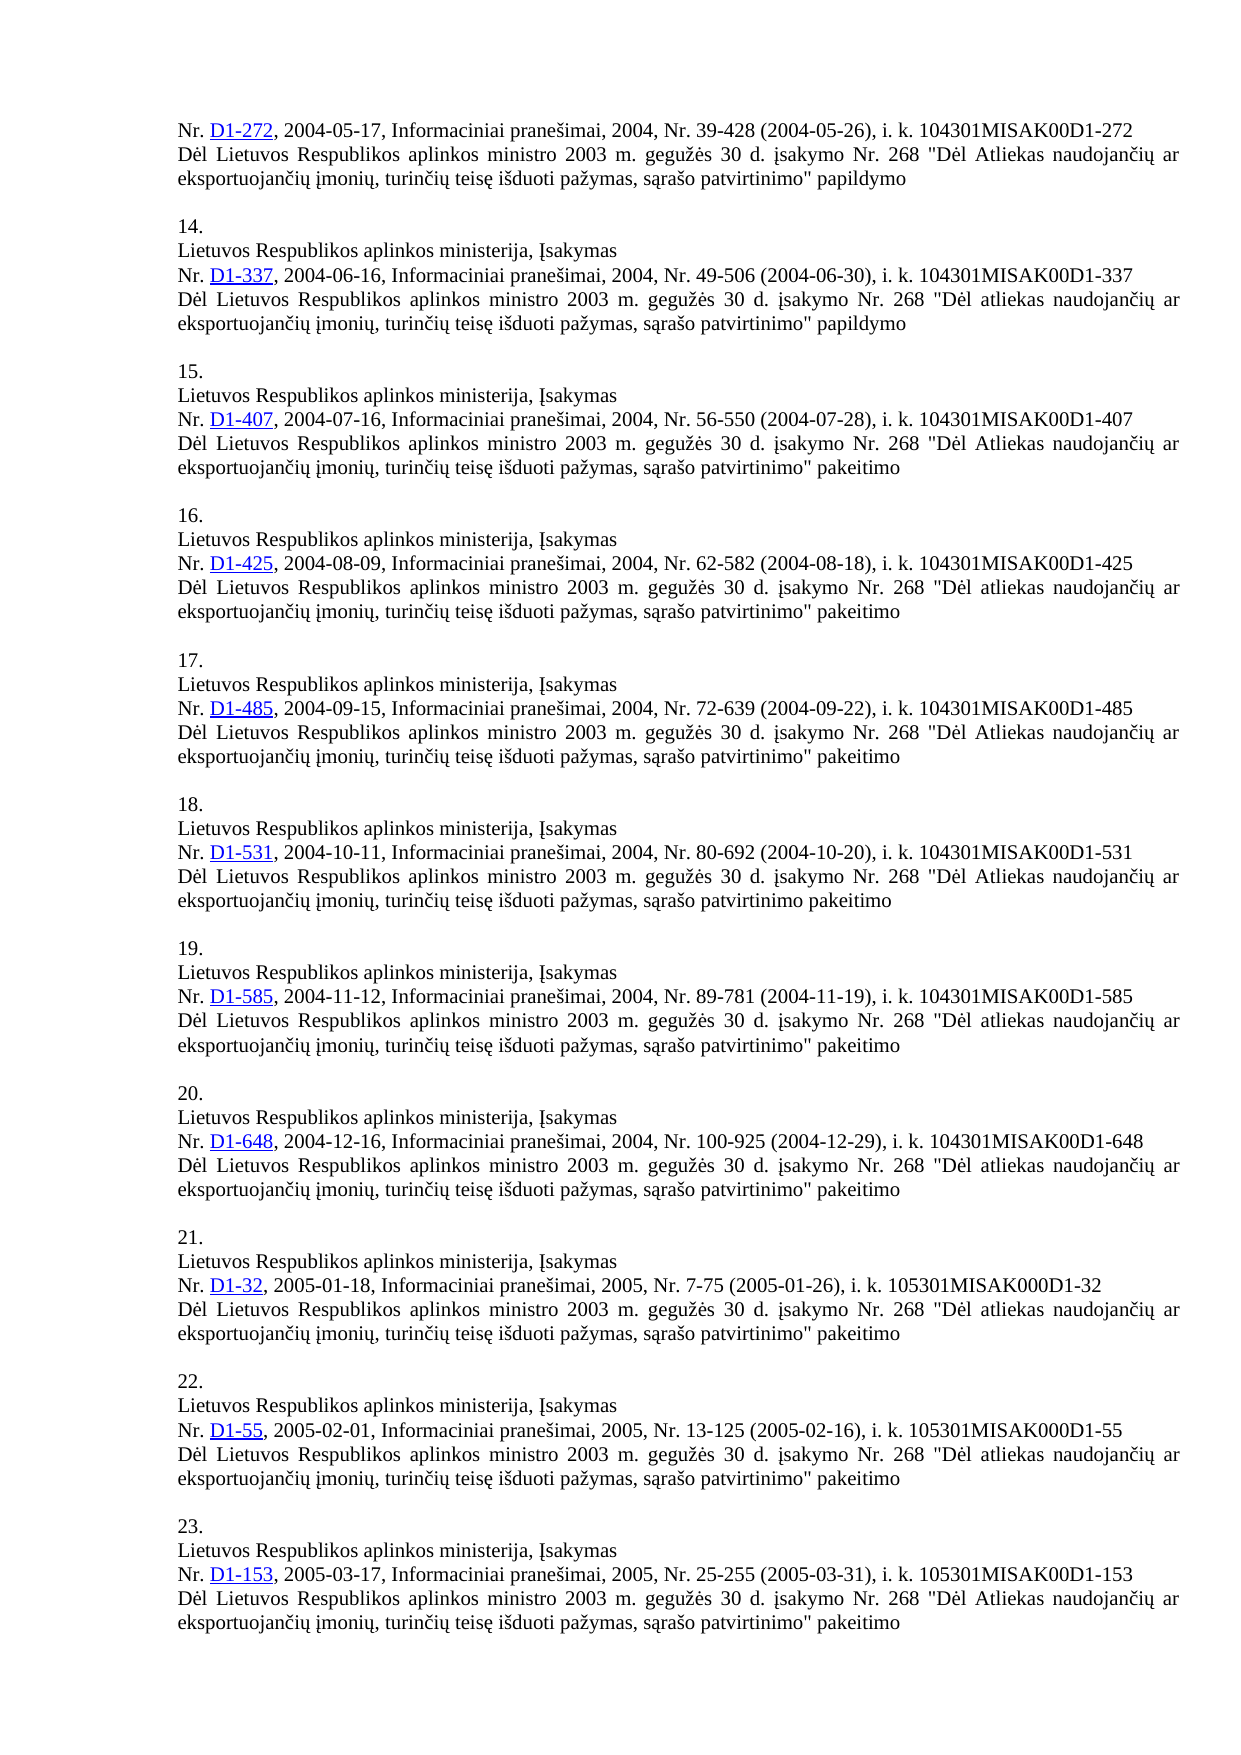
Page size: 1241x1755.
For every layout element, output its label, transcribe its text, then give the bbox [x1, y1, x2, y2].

text Nr. D1-425, 2004-08-09, Informaciniai pranešimai, 2004, Nr. 62-582 (2004-08-18), i. k. 104301MISAK00D1-425 [177, 551, 1181, 575]
text Lietuvos Respublikos aplinkos ministerija, Įsakymas [177, 527, 1181, 551]
text Dėl Lietuvos Respublikos aplinkos ministro 2003 m. gegužės 30 d. įsakymo Nr. 268 "Dėl atliekas naudojančių ar eksportuojančių įmonių, turinčių teisę išduoti pažymas, sąrašo patvirtinimo" papildymo [177, 287, 1181, 335]
text Lietuvos Respublikos aplinkos ministerija, Įsakymas [177, 1538, 1181, 1562]
text Nr. D1-272, 2004-05-17, Informaciniai pranešimai, 2004, Nr. 39-428 (2004-05-26), i. k. 104301MISAK00D1-272 [177, 118, 1181, 142]
text Dėl Lietuvos Respublikos aplinkos ministro 2003 m. gegužės 30 d. įsakymo Nr. 268 "Dėl Atliekas naudojančių ar eksportuojančių įmonių, turinčių teisę išduoti pažymas, sąrašo patvirtinimo" pakeitimo [177, 431, 1181, 479]
text Lietuvos Respublikos aplinkos ministerija, Įsakymas [177, 1105, 1181, 1129]
text 16. [177, 503, 1181, 527]
text Dėl Lietuvos Respublikos aplinkos ministro 2003 m. gegužės 30 d. įsakymo Nr. 268 "Dėl Atliekas naudojančių ar eksportuojančių įmonių, turinčių teisę išduoti pažymas, sąrašo patvirtinimo pakeitimo [177, 864, 1181, 912]
text Nr. D1-153, 2005-03-17, Informaciniai pranešimai, 2005, Nr. 25-255 (2005-03-31), i. k. 105301MISAK00D1-153 [177, 1562, 1181, 1586]
text Lietuvos Respublikos aplinkos ministerija, Įsakymas [177, 383, 1181, 407]
text 23. [177, 1514, 1181, 1538]
text Lietuvos Respublikos aplinkos ministerija, Įsakymas [177, 816, 1181, 840]
text Lietuvos Respublikos aplinkos ministerija, Įsakymas [177, 672, 1181, 696]
text Nr. D1-531, 2004-10-11, Informaciniai pranešimai, 2004, Nr. 80-692 (2004-10-20), i. k. 104301MISAK00D1-531 [177, 840, 1181, 864]
text 20. [177, 1081, 1181, 1105]
text Nr. D1-485, 2004-09-15, Informaciniai pranešimai, 2004, Nr. 72-639 (2004-09-22), i. k. 104301MISAK00D1-485 [177, 696, 1181, 720]
text Dėl Lietuvos Respublikos aplinkos ministro 2003 m. gegužės 30 d. įsakymo Nr. 268 "Dėl atliekas naudojančių ar eksportuojančių įmonių, turinčių teisę išduoti pažymas, sąrašo patvirtinimo" pakeitimo [177, 1297, 1181, 1345]
text Lietuvos Respublikos aplinkos ministerija, Įsakymas [177, 238, 1181, 262]
text Nr. D1-648, 2004-12-16, Informaciniai pranešimai, 2004, Nr. 100-925 (2004-12-29), i. k. 104301MISAK00D1-648 [177, 1129, 1181, 1153]
text 19. [177, 936, 1181, 960]
text Nr. D1-407, 2004-07-16, Informaciniai pranešimai, 2004, Nr. 56-550 (2004-07-28), i. k. 104301MISAK00D1-407 [177, 407, 1181, 431]
text Dėl Lietuvos Respublikos aplinkos ministro 2003 m. gegužės 30 d. įsakymo Nr. 268 "Dėl atliekas naudojančių ar eksportuojančių įmonių, turinčių teisę išduoti pažymas, sąrašo patvirtinimo" pakeitimo [177, 575, 1181, 623]
text Dėl Lietuvos Respublikos aplinkos ministro 2003 m. gegužės 30 d. įsakymo Nr. 268 "Dėl Atliekas naudojančių ar eksportuojančių įmonių, turinčių teisę išduoti pažymas, sąrašo patvirtinimo" pakeitimo [177, 1586, 1181, 1634]
text Nr. D1-585, 2004-11-12, Informaciniai pranešimai, 2004, Nr. 89-781 (2004-11-19), i. k. 104301MISAK00D1-585 [177, 984, 1181, 1008]
text 21. [177, 1225, 1181, 1249]
text Lietuvos Respublikos aplinkos ministerija, Įsakymas [177, 1249, 1181, 1273]
text Nr. D1-337, 2004-06-16, Informaciniai pranešimai, 2004, Nr. 49-506 (2004-06-30), i. k. 104301MISAK00D1-337 [177, 262, 1181, 287]
text Dėl Lietuvos Respublikos aplinkos ministro 2003 m. gegužės 30 d. įsakymo Nr. 268 "Dėl atliekas naudojančių ar eksportuojančių įmonių, turinčių teisę išduoti pažymas, sąrašo patvirtinimo" pakeitimo [177, 1008, 1181, 1057]
text Dėl Lietuvos Respublikos aplinkos ministro 2003 m. gegužės 30 d. įsakymo Nr. 268 "Dėl Atliekas naudojančių ar eksportuojančių įmonių, turinčių teisę išduoti pažymas, sąrašo patvirtinimo" papildymo [177, 142, 1181, 190]
text 17. [177, 647, 1181, 672]
text Dėl Lietuvos Respublikos aplinkos ministro 2003 m. gegužės 30 d. įsakymo Nr. 268 "Dėl atliekas naudojančių ar eksportuojančių įmonių, turinčių teisę išduoti pažymas, sąrašo patvirtinimo" pakeitimo [177, 1153, 1181, 1201]
text Lietuvos Respublikos aplinkos ministerija, Įsakymas [177, 960, 1181, 984]
text Dėl Lietuvos Respublikos aplinkos ministro 2003 m. gegužės 30 d. įsakymo Nr. 268 "Dėl atliekas naudojančių ar eksportuojančių įmonių, turinčių teisę išduoti pažymas, sąrašo patvirtinimo" pakeitimo [177, 1442, 1181, 1490]
text Nr. D1-32, 2005-01-18, Informaciniai pranešimai, 2005, Nr. 7-75 (2005-01-26), i. k. 105301MISAK000D1-32 [177, 1273, 1181, 1297]
text 18. [177, 792, 1181, 816]
text Dėl Lietuvos Respublikos aplinkos ministro 2003 m. gegužės 30 d. įsakymo Nr. 268 "Dėl Atliekas naudojančių ar eksportuojančių įmonių, turinčių teisę išduoti pažymas, sąrašo patvirtinimo" pakeitimo [177, 720, 1181, 768]
text 14. [177, 214, 1181, 238]
text 15. [177, 359, 1181, 383]
text Lietuvos Respublikos aplinkos ministerija, Įsakymas [177, 1393, 1181, 1417]
text 22. [177, 1369, 1181, 1393]
text Nr. D1-55, 2005-02-01, Informaciniai pranešimai, 2005, Nr. 13-125 (2005-02-16), i. k. 105301MISAK000D1-55 [177, 1417, 1181, 1442]
